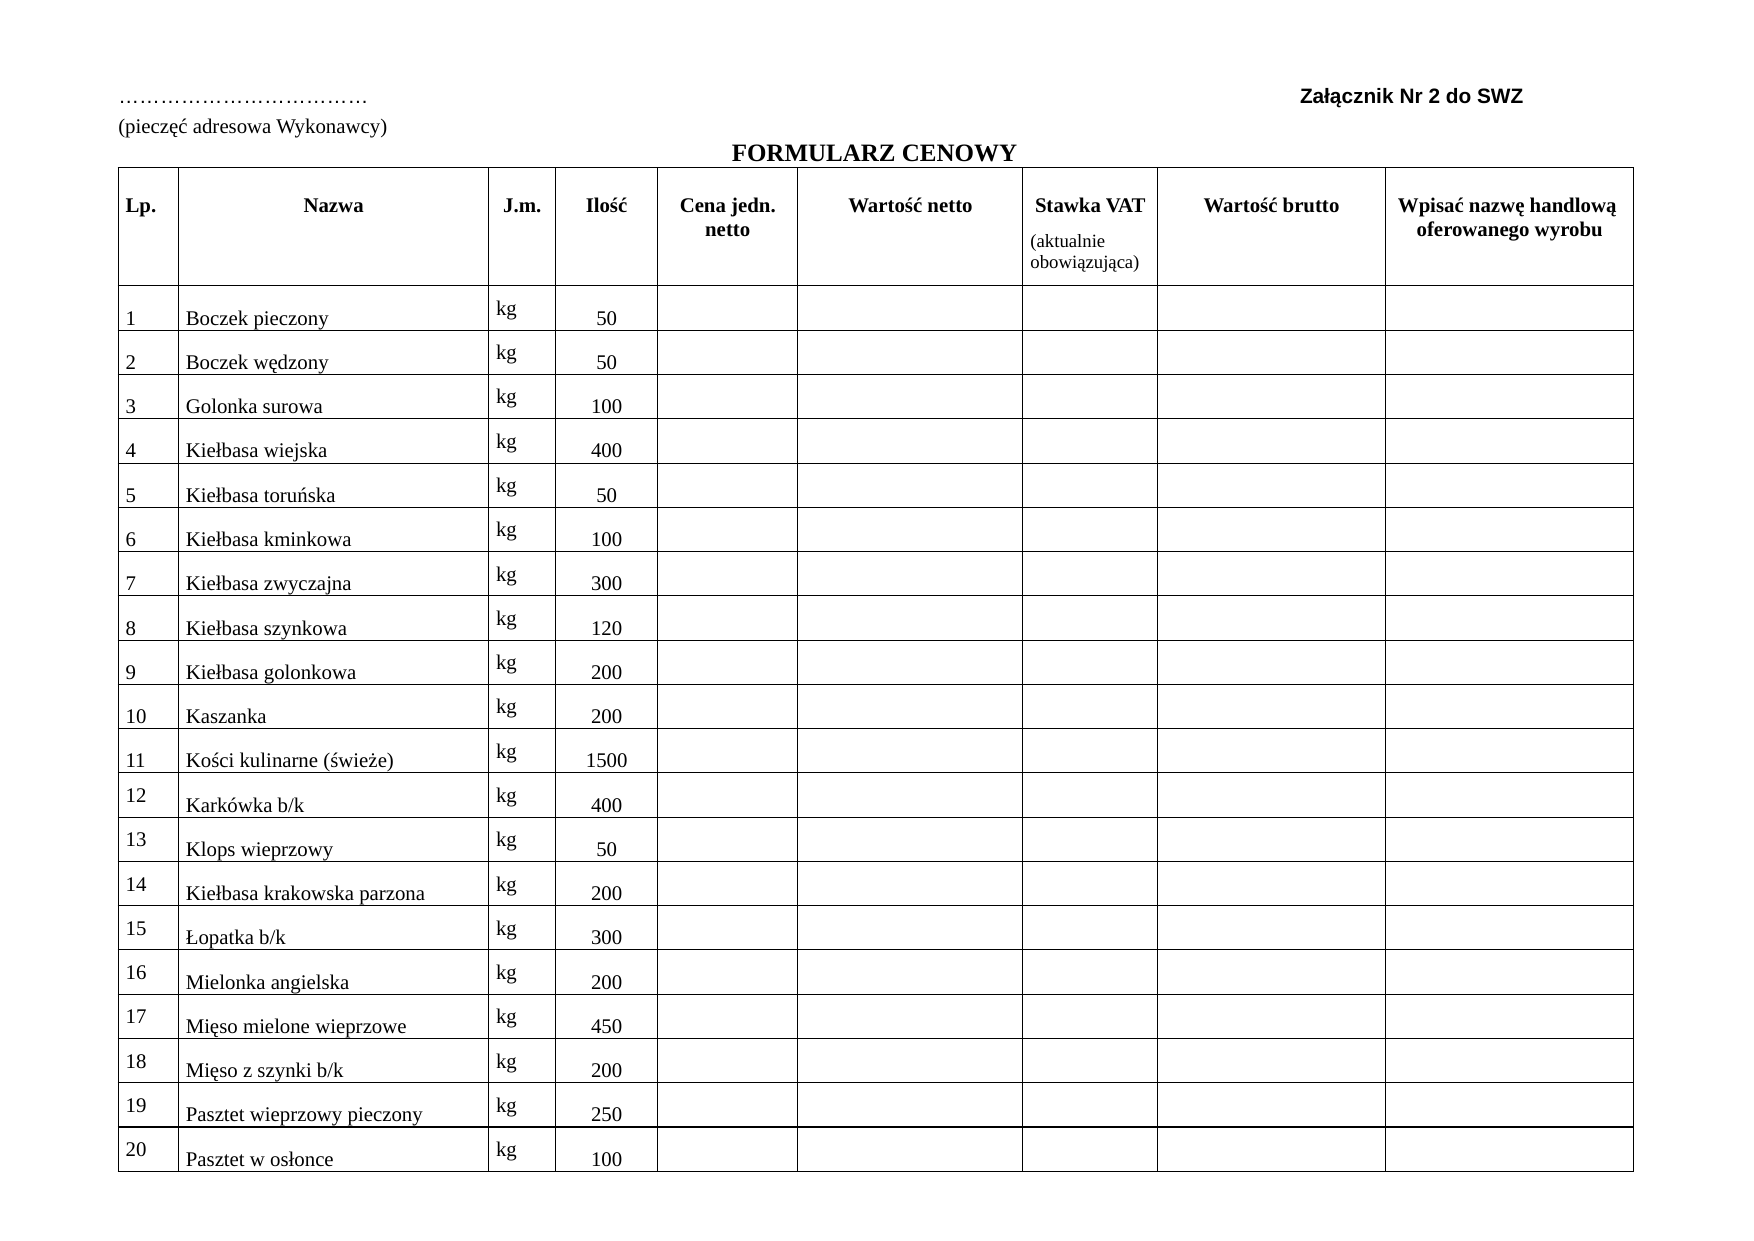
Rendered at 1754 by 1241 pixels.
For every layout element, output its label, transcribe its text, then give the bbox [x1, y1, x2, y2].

table_cell 14 [119, 862, 178, 905]
table_cell 200 [556, 862, 657, 905]
table_cell [658, 375, 797, 418]
table_cell 12 [119, 773, 178, 817]
table_cell kg [489, 641, 555, 684]
table_cell [1386, 995, 1633, 1038]
table_cell [798, 1083, 1022, 1126]
table_cell [1023, 419, 1157, 462]
table_cell [798, 729, 1022, 772]
table_cell [658, 995, 797, 1038]
table_cell kg [489, 818, 555, 861]
table_header Lp. [119, 168, 178, 285]
table_cell [798, 641, 1022, 684]
table_cell [1023, 552, 1157, 595]
table_cell [1386, 331, 1633, 374]
table_cell 10 [119, 685, 178, 728]
table_cell [1023, 685, 1157, 728]
table_cell [1386, 729, 1633, 772]
table_cell 50 [556, 818, 657, 861]
table_cell [658, 1083, 797, 1126]
table_cell [658, 464, 797, 507]
table_cell kg [489, 1039, 555, 1082]
table_cell [1023, 862, 1157, 905]
table_cell 100 [556, 375, 657, 418]
table_cell 300 [556, 552, 657, 595]
table_cell [658, 641, 797, 684]
table_cell 2 [119, 331, 178, 374]
table_cell [1023, 596, 1157, 639]
table_cell 13 [119, 818, 178, 861]
table_cell [1023, 508, 1157, 551]
table_cell 200 [556, 950, 657, 994]
table_cell kg [489, 995, 555, 1038]
subtitle (pieczęć adresowa Wykonawcy) [118, 114, 1636, 138]
table_cell 7 [119, 552, 178, 595]
table_cell [1158, 286, 1385, 329]
table_cell [798, 773, 1022, 817]
table_cell [798, 950, 1022, 994]
table_cell 50 [556, 331, 657, 374]
table_cell kg [489, 375, 555, 418]
table_cell [1158, 818, 1385, 861]
table_cell [1023, 773, 1157, 817]
table_header Wpisać nazwę handlową oferowanego wyrobu [1386, 168, 1633, 285]
table_cell [1158, 552, 1385, 595]
table_cell [1158, 331, 1385, 374]
table_cell Kiełbasa toruńska [179, 464, 488, 507]
table_cell [658, 906, 797, 949]
table_cell Pasztet w osłonce [179, 1128, 488, 1171]
table_cell [1386, 685, 1633, 728]
table_cell kg [489, 552, 555, 595]
table_cell kg [489, 950, 555, 994]
table_cell [798, 906, 1022, 949]
table_cell [658, 862, 797, 905]
table_cell [798, 286, 1022, 329]
table_cell [1023, 286, 1157, 329]
table_cell 450 [556, 995, 657, 1038]
table_cell [658, 773, 797, 817]
table_cell Kiełbasa zwyczajna [179, 552, 488, 595]
table_cell [1386, 641, 1633, 684]
table_cell 20 [119, 1128, 178, 1171]
table_cell [1386, 464, 1633, 507]
table_cell [1023, 818, 1157, 861]
table_cell [658, 729, 797, 772]
table_header Nazwa [179, 168, 488, 285]
table_cell Kiełbasa golonkowa [179, 641, 488, 684]
table_cell [798, 685, 1022, 728]
table_cell kg [489, 508, 555, 551]
table_cell [658, 1039, 797, 1082]
table_cell [1023, 375, 1157, 418]
table_cell 9 [119, 641, 178, 684]
table_cell [1158, 685, 1385, 728]
subtitle ……………………………… Załącznik Nr 2 do SWZ [118, 84, 1636, 108]
table_cell 400 [556, 419, 657, 462]
table_cell [1386, 1083, 1633, 1126]
table_cell [1386, 286, 1633, 329]
table_cell Boczek wędzony [179, 331, 488, 374]
table_cell [798, 375, 1022, 418]
table_cell 200 [556, 1039, 657, 1082]
table_cell [1158, 773, 1385, 817]
table_cell [1386, 508, 1633, 551]
table_cell [658, 286, 797, 329]
table_cell kg [489, 419, 555, 462]
table_cell kg [489, 286, 555, 329]
table_cell [1386, 1039, 1633, 1082]
table_cell [1158, 596, 1385, 639]
table_cell [1386, 375, 1633, 418]
table_cell Mięso z szynki b/k [179, 1039, 488, 1082]
table_cell [798, 508, 1022, 551]
table_cell [1023, 950, 1157, 994]
table_cell Karkówka b/k [179, 773, 488, 817]
table_cell 300 [556, 906, 657, 949]
table_cell [1158, 419, 1385, 462]
table_cell 3 [119, 375, 178, 418]
table_cell 18 [119, 1039, 178, 1082]
table_cell [798, 862, 1022, 905]
table_cell [1386, 906, 1633, 949]
table_cell Kaszanka [179, 685, 488, 728]
table_cell [1023, 729, 1157, 772]
table_cell 120 [556, 596, 657, 639]
table_cell [1158, 641, 1385, 684]
table_cell [1386, 862, 1633, 905]
table_cell [658, 552, 797, 595]
table_cell 100 [556, 1128, 657, 1171]
table_cell 15 [119, 906, 178, 949]
table_header Wartość netto [798, 168, 1022, 285]
table_cell [1023, 641, 1157, 684]
table_cell kg [489, 685, 555, 728]
table_cell [1023, 1083, 1157, 1126]
table_cell [1386, 1128, 1633, 1171]
table_cell 8 [119, 596, 178, 639]
table_cell [1386, 773, 1633, 817]
table_cell 50 [556, 464, 657, 507]
table_cell [798, 1128, 1022, 1171]
table_cell kg [489, 1128, 555, 1171]
table_cell kg [489, 862, 555, 905]
table_cell 250 [556, 1083, 657, 1126]
table_cell Kiełbasa krakowska parzona [179, 862, 488, 905]
table_cell [798, 995, 1022, 1038]
table_cell [1386, 419, 1633, 462]
table_cell [1023, 331, 1157, 374]
table_cell 5 [119, 464, 178, 507]
table_cell 6 [119, 508, 178, 551]
table_cell 1 [119, 286, 178, 329]
table_cell [1023, 1039, 1157, 1082]
table_cell 19 [119, 1083, 178, 1126]
table_cell [658, 331, 797, 374]
table_cell kg [489, 464, 555, 507]
table_cell [658, 1128, 797, 1171]
table_cell Klops wieprzowy [179, 818, 488, 861]
table_cell [798, 419, 1022, 462]
table_cell Mielonka angielska [179, 950, 488, 994]
table_cell kg [489, 906, 555, 949]
table_cell [658, 818, 797, 861]
table_cell Kości kulinarne (świeże) [179, 729, 488, 772]
table_cell [1158, 862, 1385, 905]
table_cell [658, 950, 797, 994]
table_cell [658, 596, 797, 639]
table_cell [798, 818, 1022, 861]
table_cell kg [489, 596, 555, 639]
table_cell Łopatka b/k [179, 906, 488, 949]
table_cell [1386, 950, 1633, 994]
table_cell Mięso mielone wieprzowe [179, 995, 488, 1038]
table_cell 16 [119, 950, 178, 994]
table_cell kg [489, 331, 555, 374]
table_cell kg [489, 1083, 555, 1126]
table_cell [1023, 1128, 1157, 1171]
table_cell 50 [556, 286, 657, 329]
table_cell Kiełbasa wiejska [179, 419, 488, 462]
table_cell [1023, 906, 1157, 949]
table_cell 100 [556, 508, 657, 551]
table_cell [1158, 729, 1385, 772]
table_cell [1386, 596, 1633, 639]
table_cell [1158, 995, 1385, 1038]
table_cell [1386, 818, 1633, 861]
table_cell Pasztet wieprzowy pieczony [179, 1083, 488, 1126]
table_cell [1158, 464, 1385, 507]
table_cell 4 [119, 419, 178, 462]
table_cell 200 [556, 641, 657, 684]
table_header Ilość [556, 168, 657, 285]
table_cell [1158, 1039, 1385, 1082]
table_header Wartość brutto [1158, 168, 1385, 285]
table_cell [1158, 1128, 1385, 1171]
table_cell [1023, 995, 1157, 1038]
table_cell [1158, 906, 1385, 949]
table_cell kg [489, 729, 555, 772]
table_cell [798, 1039, 1022, 1082]
table_cell [798, 331, 1022, 374]
table_cell [1158, 508, 1385, 551]
table_header J.m. [489, 168, 555, 285]
table_cell [1158, 375, 1385, 418]
table_cell 400 [556, 773, 657, 817]
table_cell [1023, 464, 1157, 507]
table_cell Kiełbasa kminkowa [179, 508, 488, 551]
table_cell 1500 [556, 729, 657, 772]
table_cell [1158, 950, 1385, 994]
table_cell 17 [119, 995, 178, 1038]
table_cell 11 [119, 729, 178, 772]
table_cell [798, 596, 1022, 639]
table_cell 200 [556, 685, 657, 728]
table_cell [798, 464, 1022, 507]
table_header Cena jedn. netto [658, 168, 797, 285]
table_cell [658, 508, 797, 551]
subtitle FORMULARZ CENOWY [118, 138, 1636, 167]
table_cell kg [489, 773, 555, 817]
table_cell [1386, 552, 1633, 595]
table_cell [1158, 1083, 1385, 1126]
table_header Stawka VAT (aktualnie obowiązująca) [1023, 168, 1157, 285]
table_cell [798, 552, 1022, 595]
table_cell Kiełbasa szynkowa [179, 596, 488, 639]
table_cell Golonka surowa [179, 375, 488, 418]
table_cell Boczek pieczony [179, 286, 488, 329]
table_cell [658, 419, 797, 462]
table_cell [658, 685, 797, 728]
